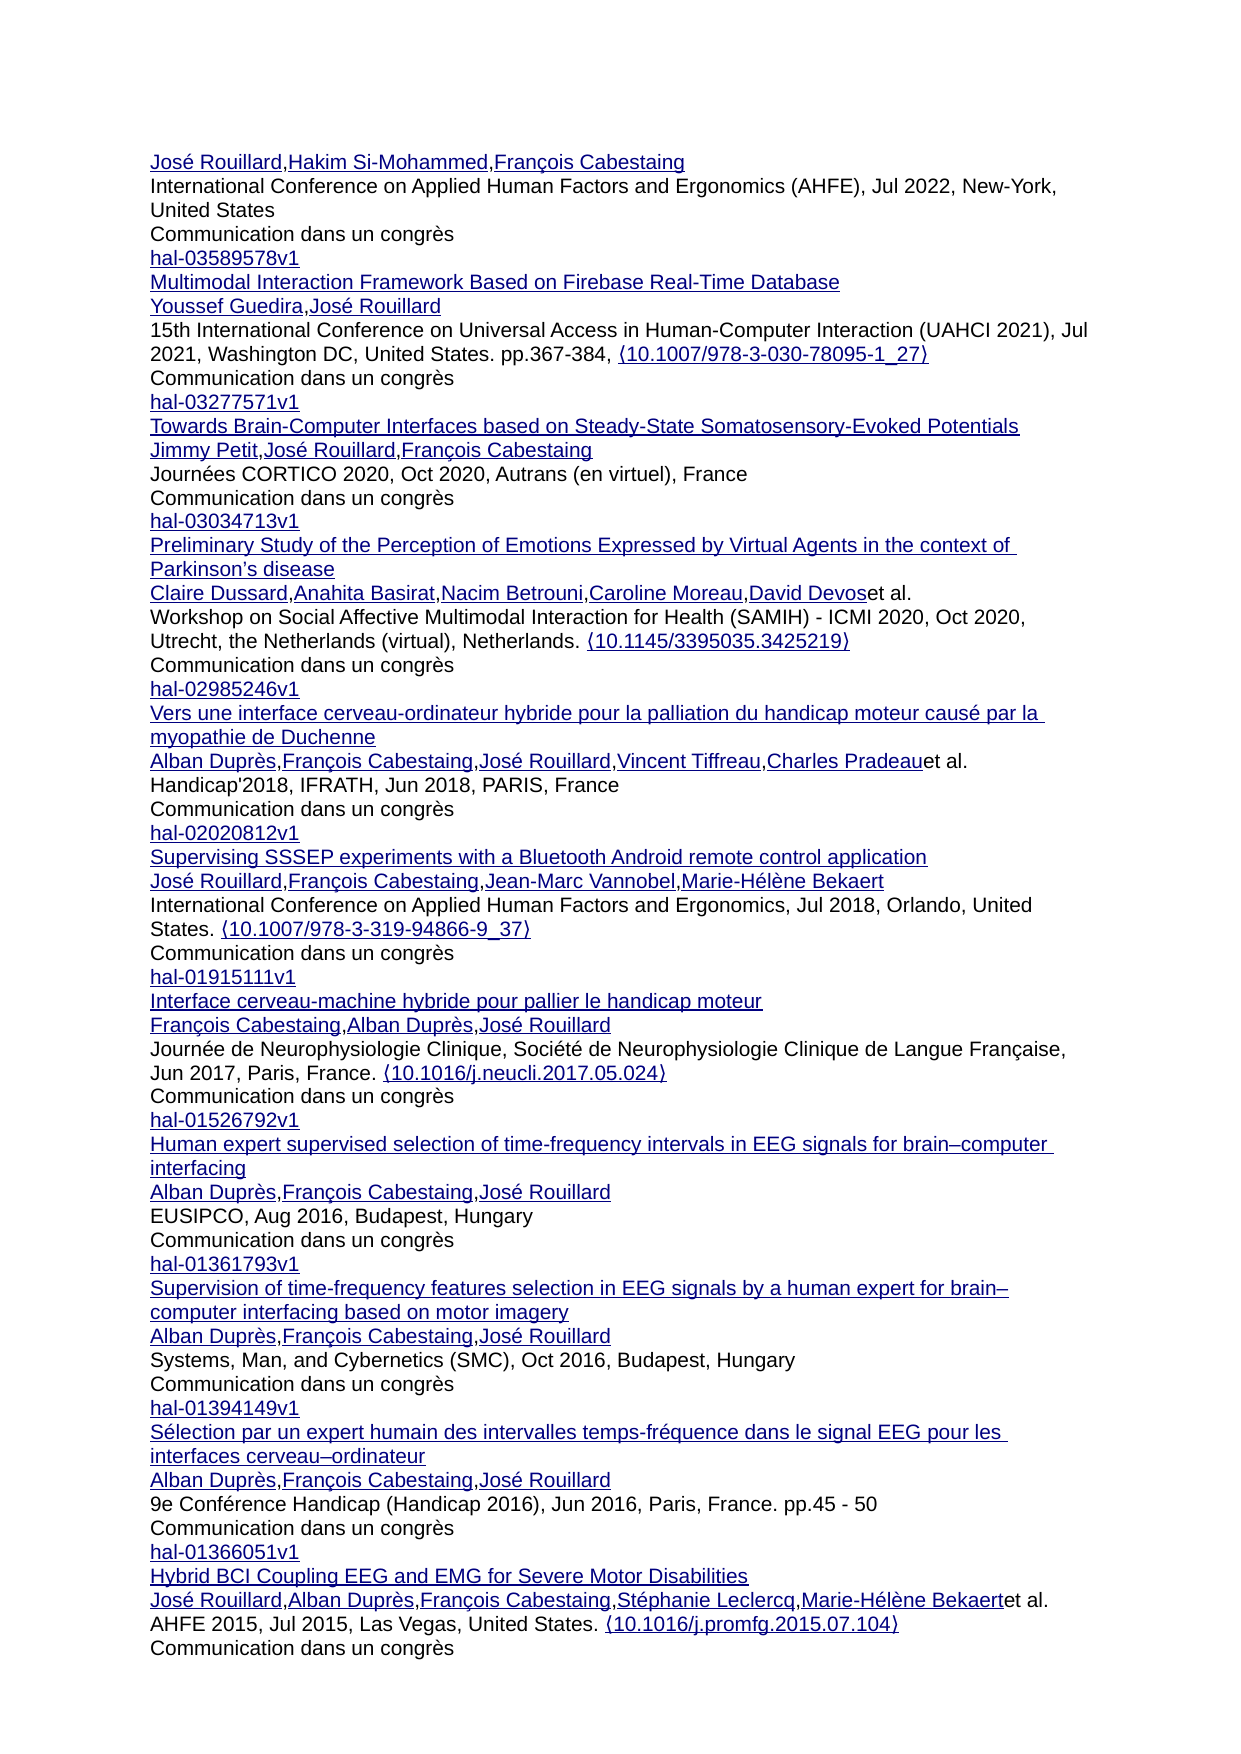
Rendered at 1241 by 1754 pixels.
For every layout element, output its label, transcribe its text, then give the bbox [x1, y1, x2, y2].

table_cell Interface cerveau-machine hybride pour pallier le handicap moteur François Cabestaing,Alban Duprès,José Rouillard Journée de Neurophysiologie Clinique, Société de Neurophysiologie Clinique de Langue Française, Jun 2017, Paris, France. ⟨10.1016/j.neucli.2017.05.024⟩ Communication dans un congrès hal-01526792v1 [150, 989, 1090, 1132]
table_cell Supervision of time-frequency features selection in EEG signals by a human expert for brain–computer interfacing based on motor imagery Alban Duprès,François Cabestaing,José Rouillard Systems, Man, and Cybernetics (SMC), Oct 2016, Budapest, Hungary Communication dans un congrès hal-01394149v1 [150, 1276, 1090, 1420]
table_cell José Rouillard,Hakim Si-Mohammed,François Cabestaing International Conference on Applied Human Factors and Ergonomics (AHFE), Jul 2022, New-York, United States Communication dans un congrès hal-03589578v1 [150, 150, 1090, 270]
table_cell Human expert supervised selection of time-frequency intervals in EEG signals for brain–computer interfacing Alban Duprès,François Cabestaing,José Rouillard EUSIPCO, Aug 2016, Budapest, Hungary Communication dans un congrès hal-01361793v1 [150, 1132, 1090, 1276]
table_cell Towards Brain-Computer Interfaces based on Steady-State Somatosensory-Evoked Potentials Jimmy Petit,José Rouillard,François Cabestaing Journées CORTICO 2020, Oct 2020, Autrans (en virtuel), France Communication dans un congrès hal-03034713v1 [150, 414, 1090, 533]
table_cell Preliminary Study of the Perception of Emotions Expressed by Virtual Agents in the context of Parkinson’s disease Claire Dussard,Anahita Basirat,Nacim Betrouni,Caroline Moreau,David Devoset al. Workshop on Social Affective Multimodal Interaction for Health (SAMIH) - ICMI 2020, Oct 2020, Utrecht, the Netherlands (virtual), Netherlands. ⟨10.1145/3395035.3425219⟩ Communication dans un congrès hal-02985246v1 [150, 533, 1090, 701]
table_cell Sélection par un expert humain des intervalles temps-fréquence dans le signal EEG pour les interfaces cerveau–ordinateur Alban Duprès,François Cabestaing,José Rouillard 9e Conférence Handicap (Handicap 2016), Jun 2016, Paris, France. pp.45 - 50 Communication dans un congrès hal-01366051v1 [150, 1420, 1090, 1563]
table_cell Multimodal Interaction Framework Based on Firebase Real-Time Database Youssef Guedira,José Rouillard 15th International Conference on Universal Access in Human-Computer Interaction (UAHCI 2021), Jul 2021, Washington DC, United States. pp.367-384, ⟨10.1007/978-3-030-78095-1_27⟩ Communication dans un congrès hal-03277571v1 [150, 270, 1090, 413]
table_cell Supervising SSSEP experiments with a Bluetooth Android remote control application José Rouillard,François Cabestaing,Jean-Marc Vannobel,Marie-Hélène Bekaert International Conference on Applied Human Factors and Ergonomics, Jul 2018, Orlando, United States. ⟨10.1007/978-3-319-94866-9_37⟩ Communication dans un congrès hal-01915111v1 [150, 845, 1090, 988]
table_cell Hybrid BCI Coupling EEG and EMG for Severe Motor Disabilities José Rouillard,Alban Duprès,François Cabestaing,Stéphanie Leclercq,Marie-Hélène Bekaertet al. AHFE 2015, Jul 2015, Las Vegas, United States. ⟨10.1016/j.promfg.2015.07.104⟩ Communication dans un congrès [150, 1564, 1090, 1659]
table_cell Vers une interface cerveau-ordinateur hybride pour la palliation du handicap moteur causé par la myopathie de Duchenne Alban Duprès,François Cabestaing,José Rouillard,Vincent Tiffreau,Charles Pradeauet al. Handicap'2018, IFRATH, Jun 2018, PARIS, France Communication dans un congrès hal-02020812v1 [150, 701, 1090, 845]
